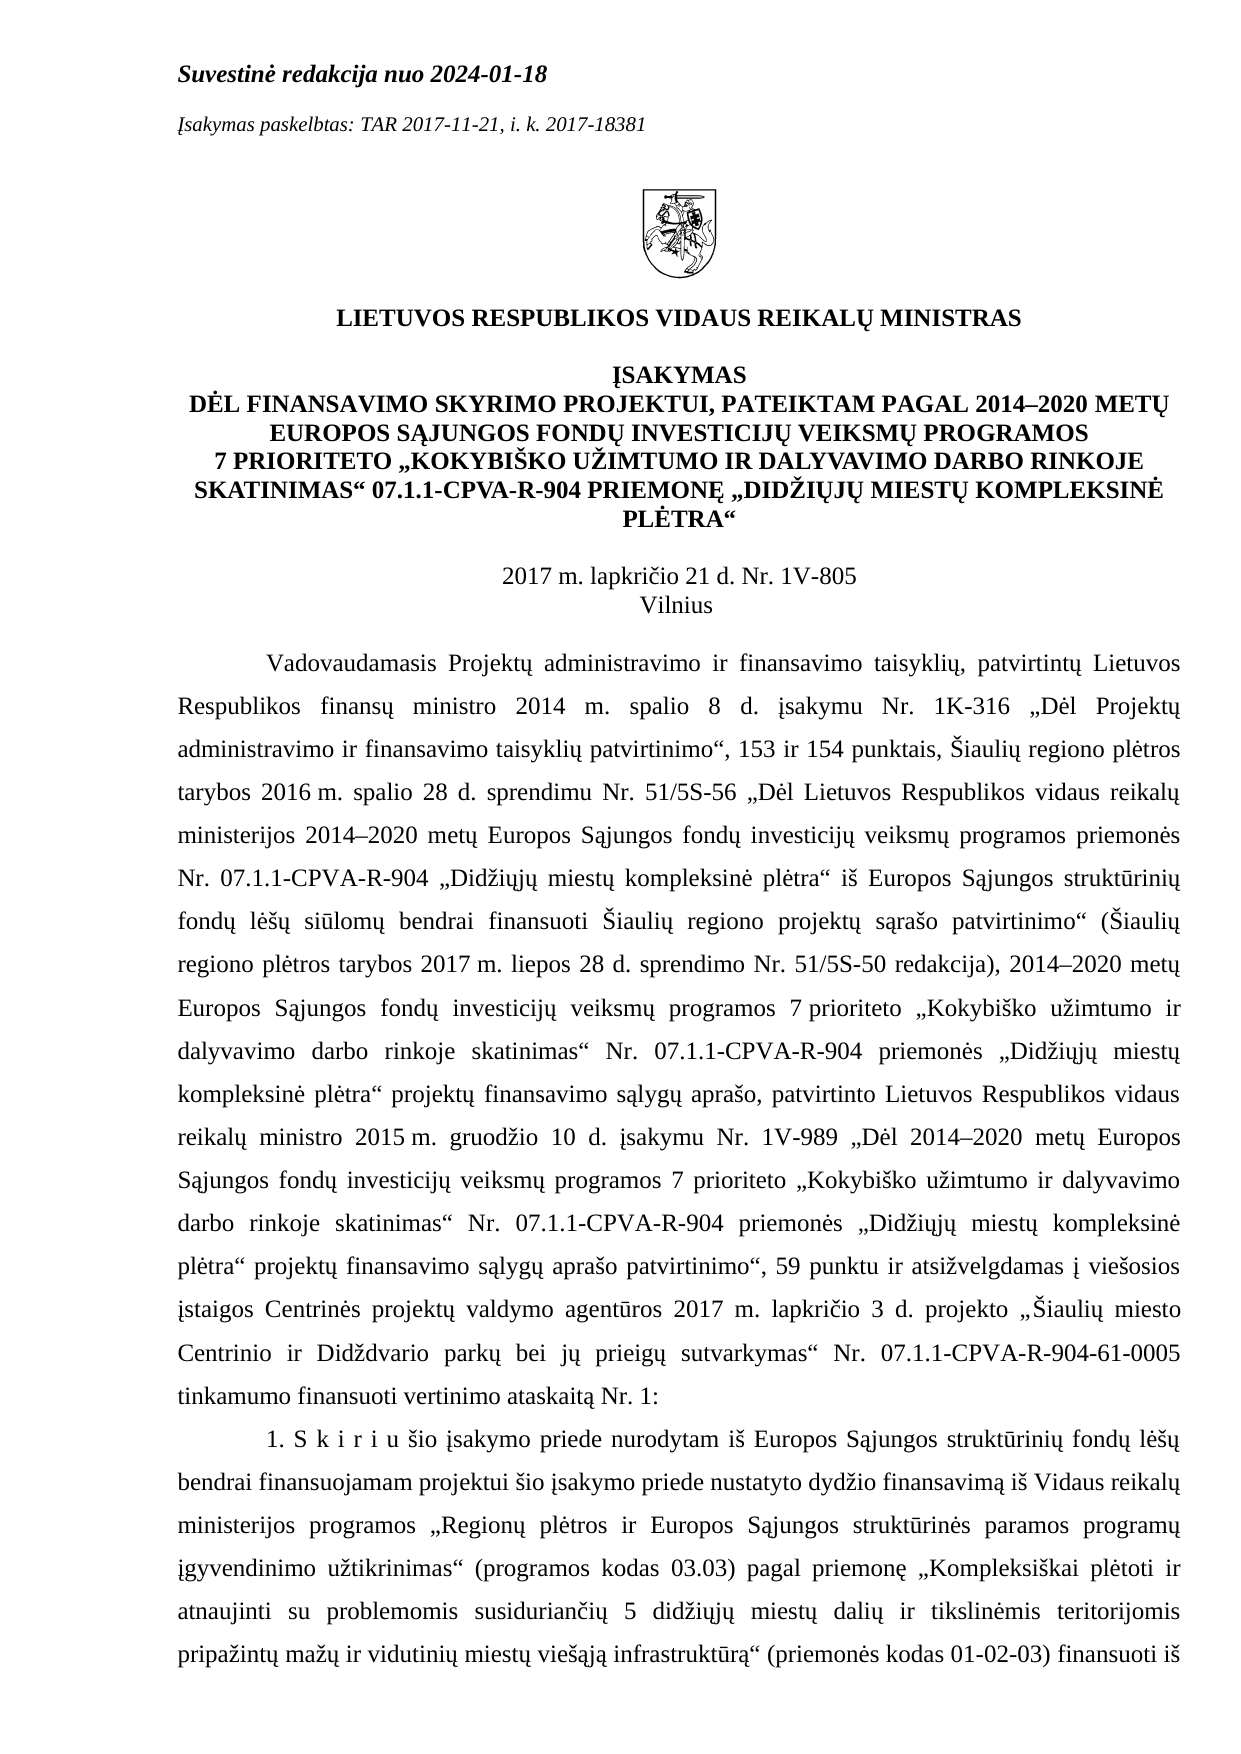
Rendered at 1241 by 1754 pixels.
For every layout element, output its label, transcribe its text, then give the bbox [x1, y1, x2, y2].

text ĮSAKYMAS [177, 360, 1181, 389]
text 1. S k i r i u šio įsakymo priede nurodytam iš Europos Sąjungos struktūrinių fondų lėšų bendrai finansuojamam projektui šio įsakymo priede nustatyto dydžio finansavimą iš Vidaus reikalų ministerijos programos „Regionų plėtros ir Europos Sąjungos struktūrinės paramos programų įgyvendinimo užtikrinimas“ (programos kodas 03.03) pagal priemonę „Kompleksiškai plėtoti ir atnaujinti su problemomis susiduriančių 5 didžiųjų miestų dalių ir tikslinėmis teritorijomis pripažintų mažų ir vidutinių miestų viešąją infrastruktūrą“ (priemonės kodas 01-02-03) finansuoti iš [177, 1424, 1181, 1668]
text Vilnius [177, 590, 1181, 619]
text 2017 m. lapkričio 21 d. Nr. 1V-805 [177, 561, 1181, 590]
text Vadovaudamasis Projektų administravimo ir finansavimo taisyklių, patvirtintų Lietuvos Respublikos finansų ministro 2014 m. spalio 8 d. įsakymu Nr. 1K-316 „Dėl Projektų administravimo ir finansavimo taisyklių patvirtinimo“, 153 ir 154 punktais, Šiaulių regiono plėtros tarybos 2016 m. spalio 28 d. sprendimu Nr. 51/5S-56 „Dėl Lietuvos Respublikos vidaus reikalų ministerijos 2014–2020 metų Europos Sąjungos fondų investicijų veiksmų programos priemonės Nr. 07.1.1-CPVA-R-904 „Didžiųjų miestų kompleksinė plėtra“ iš Europos Sąjungos struktūrinių fondų lėšų siūlomų bendrai finansuoti Šiaulių regiono projektų sąrašo patvirtinimo“ (Šiaulių regiono plėtros tarybos 2017 m. liepos 28 d. sprendimo Nr. 51/5S-50 redakcija), 2014–2020 metų Europos Sąjungos fondų investicijų veiksmų programos 7 prioriteto „Kokybiško užimtumo ir dalyvavimo darbo rinkoje skatinimas“ Nr. 07.1.1-CPVA-R-904 priemonės „Didžiųjų miestų kompleksinė plėtra“ projektų finansavimo sąlygų aprašo, patvirtinto Lietuvos Respublikos vidaus reikalų ministro 2015 m. gruodžio 10 d. įsakymu Nr. 1V-989 „Dėl 2014–2020 metų Europos Sąjungos fondų investicijų veiksmų programos 7 prioriteto „Kokybiško užimtumo ir dalyvavimo darbo rinkoje skatinimas“ Nr. 07.1.1-CPVA-R-904 priemonės „Didžiųjų miestų kompleksinė plėtra“ projektų finansavimo sąlygų aprašo patvirtinimo“, 59 punktu ir atsižvelgdamas į viešosios įstaigos Centrinės projektų valdymo agentūros 2017 m. lapkričio 3 d. projekto „Šiaulių miesto Centrinio ir Didždvario parkų bei jų prieigų sutvarkymas“ Nr. 07.1.1-CPVA-R-904-61-0005 tinkamumo finansuoti vertinimo ataskaitą Nr. 1: [177, 648, 1181, 1409]
text LIETUVOS RESPUBLIKOS VIDAUS REIKALŲ MINISTRAS [177, 303, 1181, 331]
text Suvestinė redakcija nuo 2024-01-18 [177, 59, 1181, 88]
text Įsakymas paskelbtas: TAR 2017-11-21, i. k. 2017-18381 [177, 112, 1181, 136]
text DĖL FINANSAVIMO SKYRIMO PROJEKTUI, PATEIKTAM PAGAL 2014–2020 METŲ EUROPOS SĄJUNGOS FONDŲ INVESTICIJŲ VEIKSMŲ PROGRAMOS 7 PRIORITETO „KOKYBIŠKO UŽIMTUMO IR DALYVAVIMO DARBO RINKOJE SKATINIMAS“ 07.1.1-CPVA-R-904 PRIEMONĘ „DIDŽIŲJŲ MIESTŲ KOMPLEKSINĖ PLĖTRA“ [177, 389, 1181, 533]
